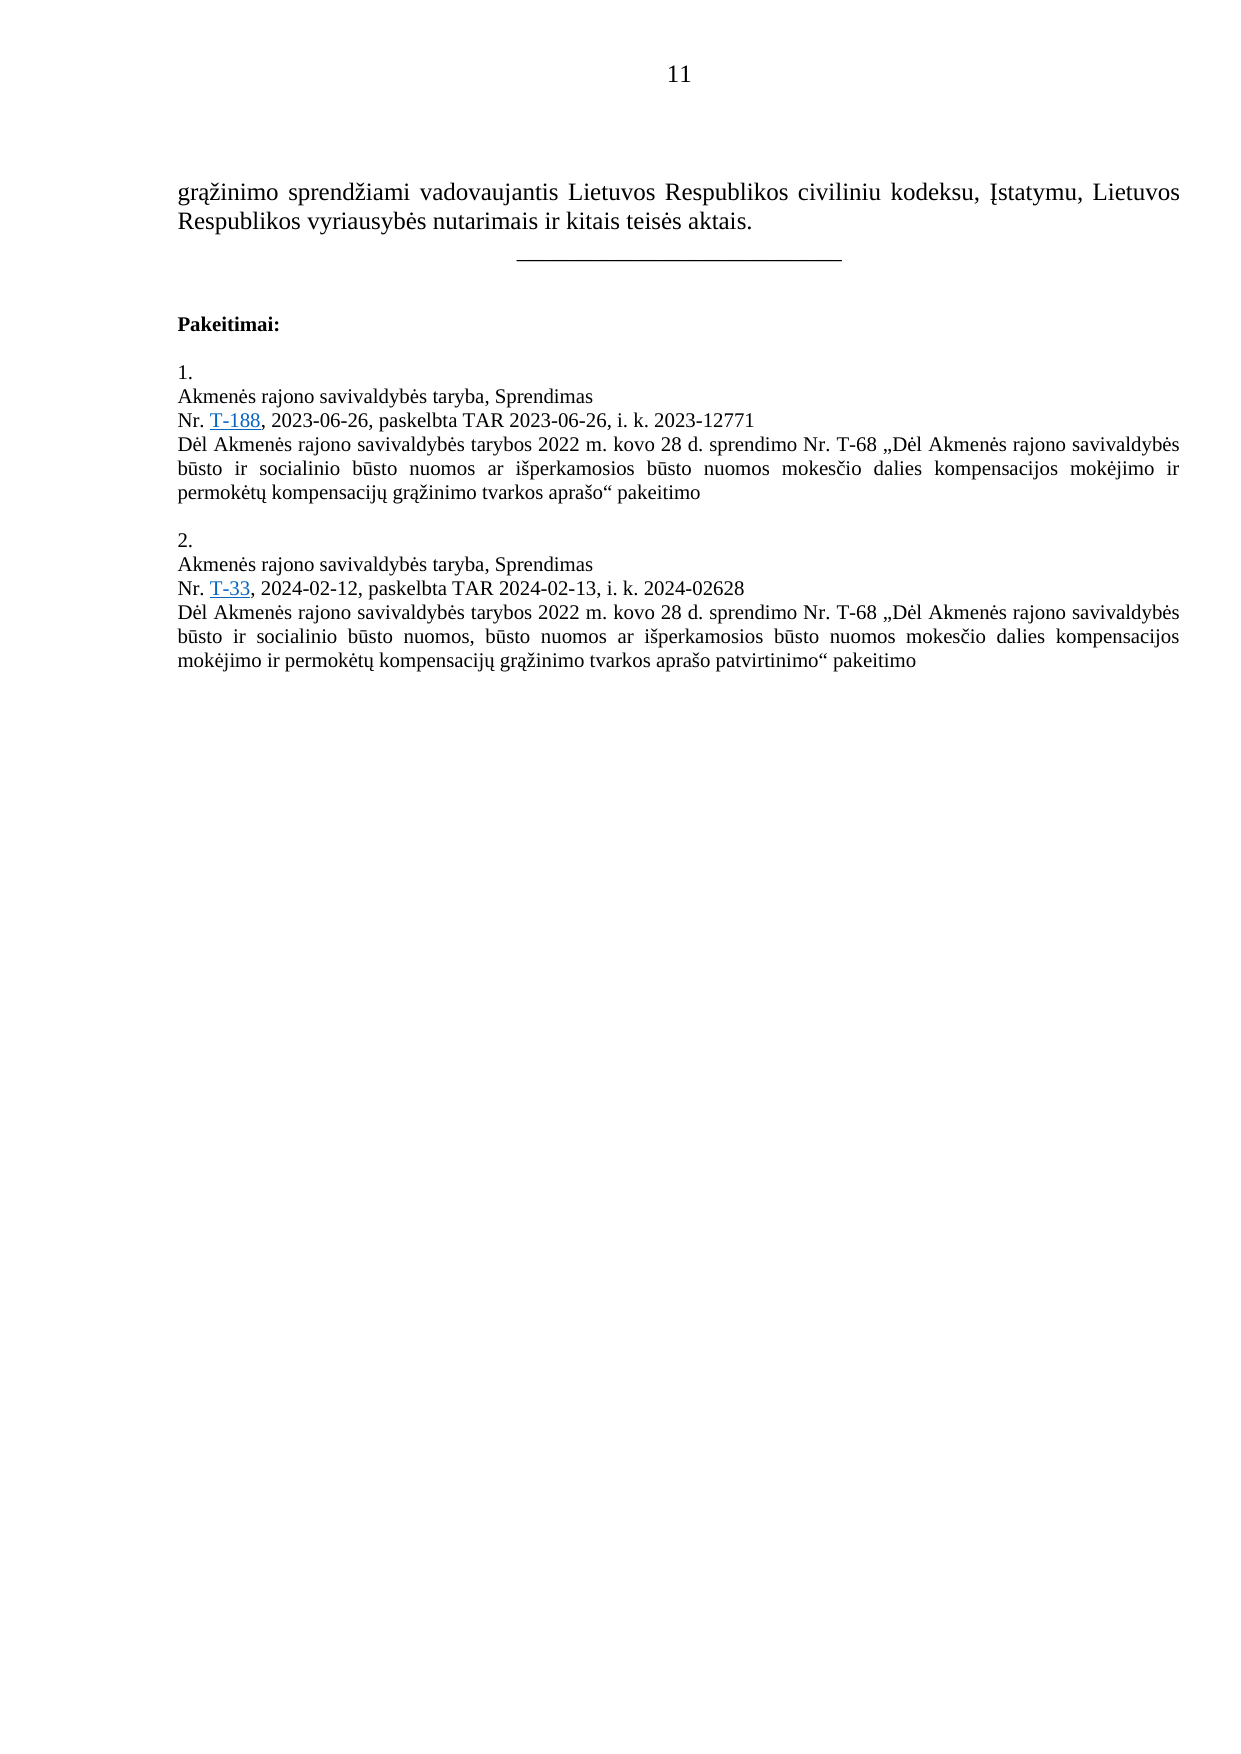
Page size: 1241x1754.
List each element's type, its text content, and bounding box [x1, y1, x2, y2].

text Akmenės rajono savivaldybės taryba, Sprendimas [177, 384, 1181, 408]
text grąžinimo sprendžiami vadovaujantis Lietuvos Respublikos civiliniu kodeksu, Įstatymu, Lietuvos Respublikos vyriausybės nutarimais ir kitais teisės aktais. [177, 177, 1181, 235]
text 2. [177, 528, 1181, 552]
text Nr. T-33, 2024-02-12, paskelbta TAR 2024-02-13, i. k. 2024-02628 [177, 576, 1181, 600]
text Dėl Akmenės rajono savivaldybės tarybos 2022 m. kovo 28 d. sprendimo Nr. T-68 „Dėl Akmenės rajono savivaldybės būsto ir socialinio būsto nuomos ar išperkamosios būsto nuomos mokesčio dalies kompensacijos mokėjimo ir permokėtų kompensacijų grąžinimo tvarkos aprašo“ pakeitimo [177, 432, 1181, 504]
text Akmenės rajono savivaldybės taryba, Sprendimas [177, 552, 1181, 576]
text Dėl Akmenės rajono savivaldybės tarybos 2022 m. kovo 28 d. sprendimo Nr. T-68 „Dėl Akmenės rajono savivaldybės būsto ir socialinio būsto nuomos, būsto nuomos ar išperkamosios būsto nuomos mokesčio dalies kompensacijos mokėjimo ir permokėtų kompensacijų grąžinimo tvarkos aprašo patvirtinimo“ pakeitimo [177, 600, 1181, 672]
text 1. [177, 360, 1181, 384]
text __________________________ [177, 235, 1181, 263]
text Pakeitimai: [177, 312, 1181, 336]
text Nr. T-188, 2023-06-26, paskelbta TAR 2023-06-26, i. k. 2023-12771 [177, 408, 1181, 432]
